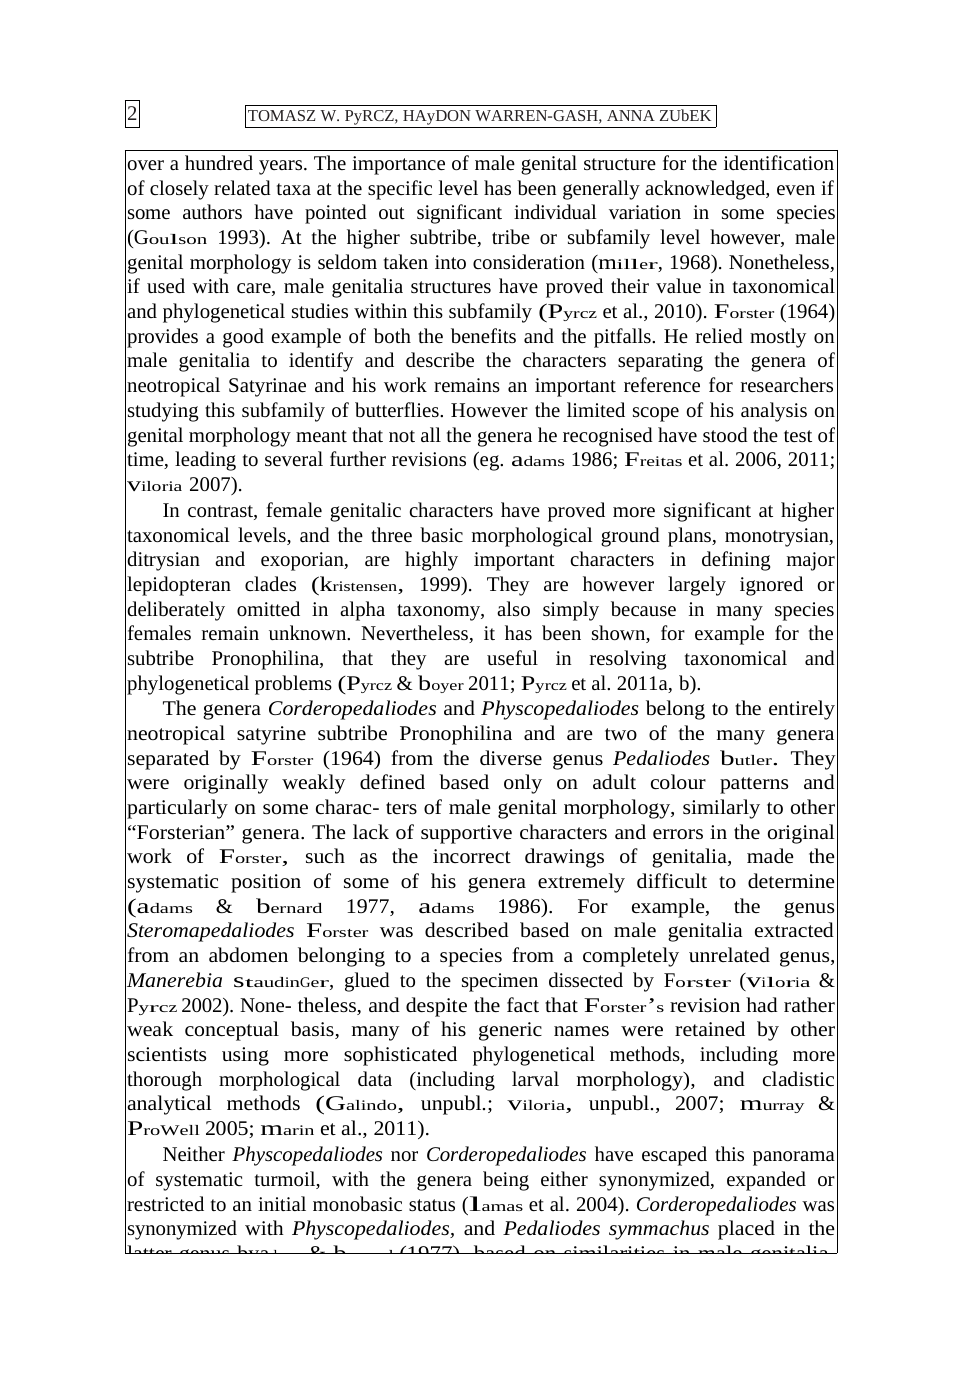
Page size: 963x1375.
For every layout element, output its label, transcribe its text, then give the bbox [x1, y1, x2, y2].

text The genera Corderopedaliodes and Physcopedaliodes belong to the entirely neotropical satyrine subtribe Pronophilina and are two of the many genera separated by Forster (1964) from the diverse genus Pedaliodes butler. They were originally weakly defined based only on adult colour patterns and particularly on some charac- ters of male genital morphology, similarly to other “Forsterian” genera. The lack of supportive characters and errors in the original work of Forster, such as the incorrect drawings of genitalia, made the systematic position of some of his genera extremely difficult to determine (adams & bernard 1977, adams 1986). For example, the genus Steromapedaliodes Forster was described based on male genitalia extracted from an abdomen belonging to a species from a completely unrelated genus, Manerebia staudinGer, glued to the specimen dissected by Forster (viloria & Pyrcz 2002). None- theless, and despite the fact that Forster’s revision had rather weak conceptual basis, many of his generic names were retained by other scientists using more sophisticated phylogenetical methods, including more thorough morphological data (including larval morphology), and cladistic analytical methods (Galindo, unpubl.; viloria, unpubl., 2007; murray & ProWell 2005; marin et al., 2011). [127, 696, 835, 1140]
text over a hundred years. The importance of male genital structure for the identification of closely related taxa at the specific level has been generally acknowledged, even if some authors have pointed out significant individual variation in some species (Goulson 1993). At the higher subtribe, tribe or subfamily level however, male genital morphology is seldom taken into consideration (miller, 1968). Nonetheless, if used with care, male genitalia structures have proved their value in taxonomical and phylogenetical studies within this subfamily (Pyrcz et al., 2010). Forster (1964) provides a good example of both the benefits and the pitfalls. He relied mostly on male genitalia to identify and describe the characters separating the genera of neotropical Satyrinae and his work remains an important reference for researchers studying this subfamily of butterflies. However the limited scope of his analysis on genital morphology meant that not all the genera he recognised have stood the test of time, leading to several further revisions (eg. adams 1986; Freitas et al. 2006, 2011; viloria 2007). [127, 151, 835, 496]
text TOMASZ W. PyRCZ, HAyDON WARREN-GASH, ANNA ZUbEK [248, 106, 716, 125]
text 2 [127, 101, 139, 125]
text Neither Physcopedaliodes nor Corderopedaliodes have escaped this panorama of systematic turmoil, with the genera being either synonymized, expanded or restricted to an initial monobasic status (lamas et al. 2004). Corderopedaliodes was synonymized with Physcopedaliodes, and Pedaliodes symmachus placed in the latter genus byadams & bernard (1977), based on similarities in male genitalia, in particular the long, thin and uncontorted aedeagus. lamas (2004), based on viloria’s unpublished doctoral dissertation, reinstated Corderopedaliodes as valid genus. Subsequent phylogenetic [127, 1142, 835, 1252]
text In contrast, female genitalic characters have proved more significant at higher taxonomical levels, and the three basic morphological ground plans, monotrysian, ditrysian and exoporian, are highly important characters in defining major lepidopteran clades (kristensen, 1999). They are however largely ignored or deliberately omitted in alpha taxonomy, also simply because in many species females remain unknown. Nevertheless, it has been shown, for example for the subtribe Pronophilina, that they are useful in resolving taxonomical and phylogenetical problems (Pyrcz & boyer 2011; Pyrcz et al. 2011a, b). [127, 498, 835, 695]
